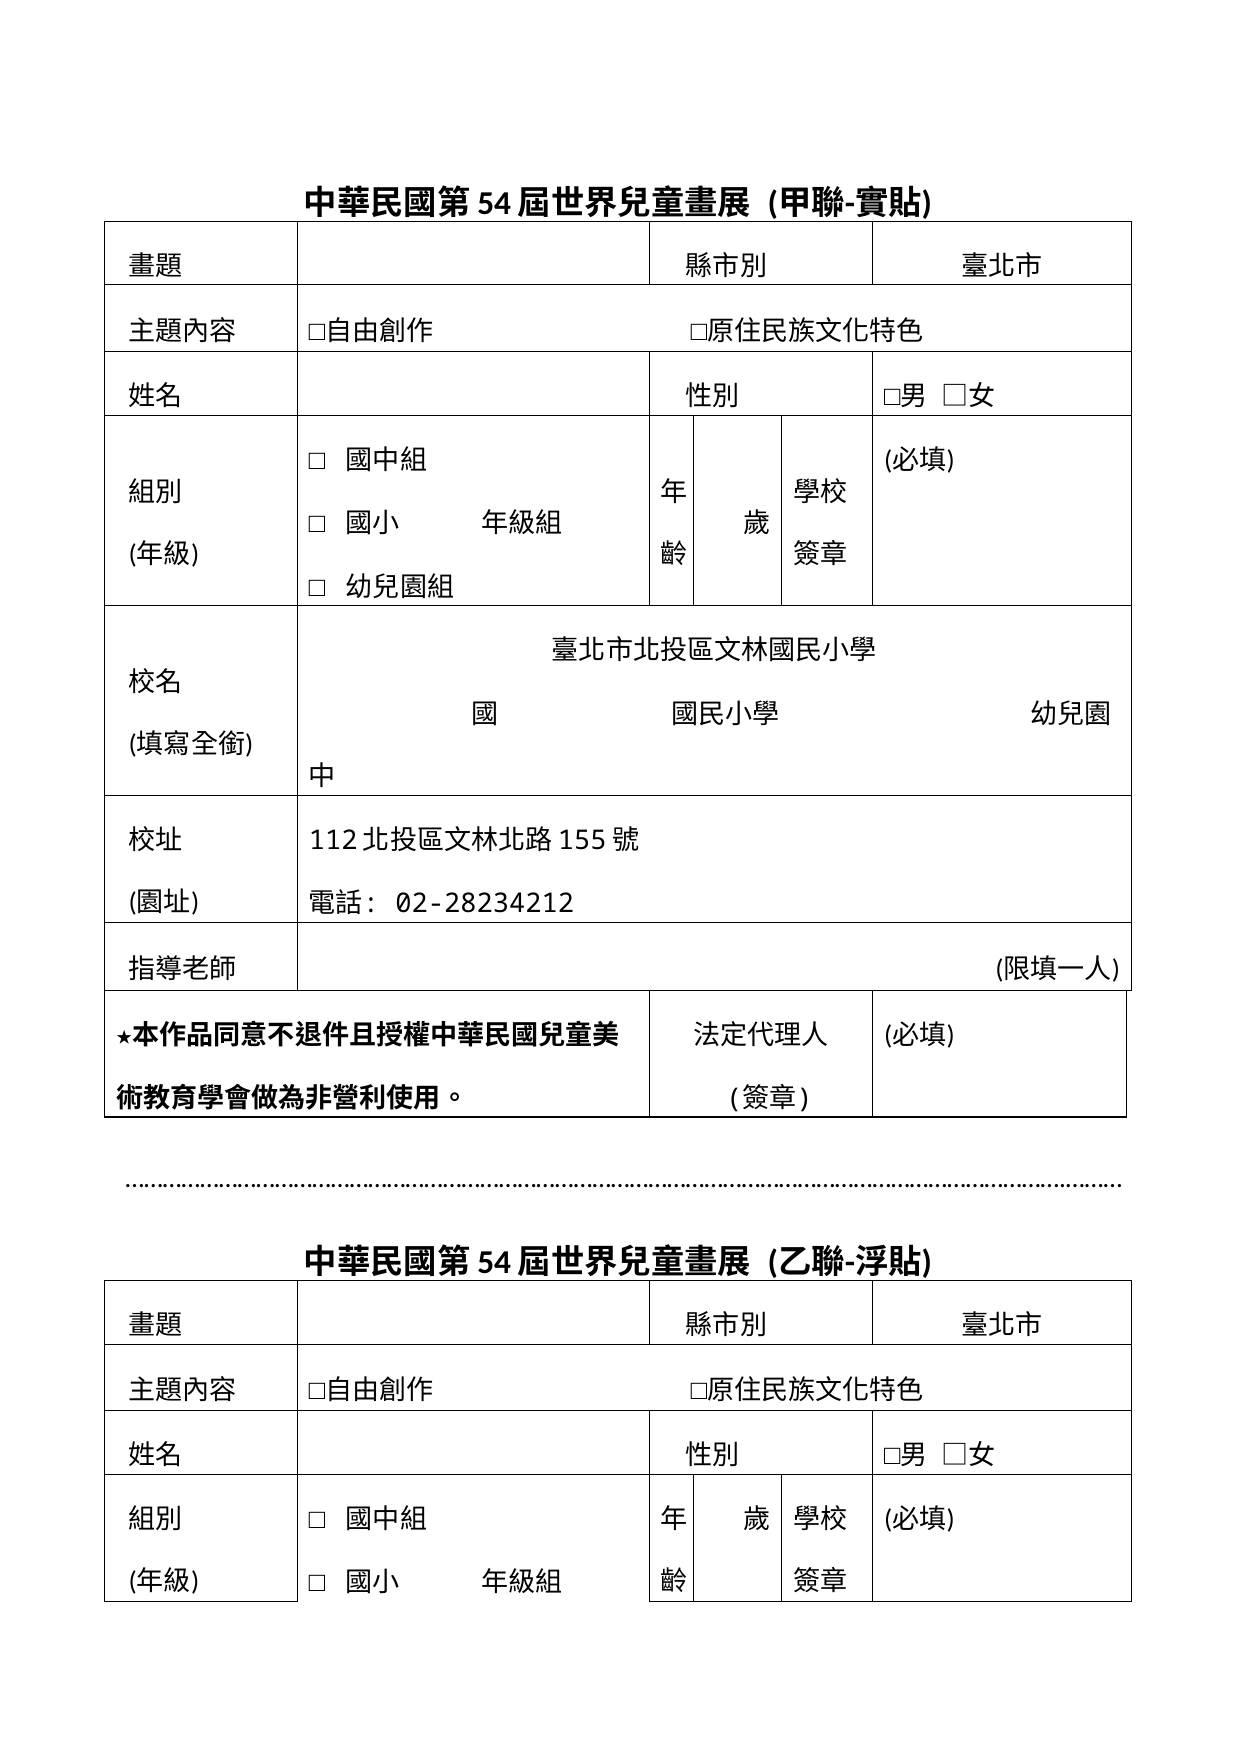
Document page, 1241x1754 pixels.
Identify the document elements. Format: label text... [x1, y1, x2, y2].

table_cell ★本作品同意不退件且授權中華民國兒童美術教育學會做為非營利使用。 [105, 991, 649, 1116]
table_cell □男 □女 [873, 1411, 1131, 1474]
table_cell 姓名 [105, 1411, 297, 1474]
table_header 中華民國第54屆世界兒童畫展 (甲聯-實貼) [105, 158, 1131, 221]
table_cell 校名 (填寫全銜) [105, 606, 297, 795]
table_cell 主題內容 [105, 285, 297, 351]
table_cell 主題內容 [105, 1345, 297, 1410]
table_cell (必填) [873, 416, 1131, 605]
table_cell 幼兒園 [873, 669, 1131, 795]
table_cell [298, 1411, 649, 1474]
table_cell 年齡 [650, 416, 693, 605]
table_cell □男 □女 [873, 352, 1131, 414]
table_cell 國中 [298, 669, 513, 795]
table_cell 年齡 [650, 1475, 693, 1601]
table_cell [298, 352, 649, 414]
table_cell 幼兒園組 [298, 542, 649, 605]
table_cell 國中組 [298, 1475, 649, 1537]
table_cell □原住民族文化特色 [483, 1345, 1131, 1410]
table_cell 校址 (園址) [105, 796, 297, 922]
table_cell 國中組 [298, 416, 649, 478]
table_cell □自由創作 [298, 1345, 483, 1410]
table_cell 臺北市 [873, 222, 1131, 284]
table_cell 國小 年級組 [298, 1537, 649, 1601]
table_cell 國小 年級組 [298, 478, 649, 542]
table_cell 學校簽章 [782, 1475, 872, 1601]
table_cell 法定代理人 (簽章) [650, 991, 872, 1116]
table_cell 姓名 [105, 352, 297, 414]
table_cell 指導老師 [105, 923, 297, 990]
table_cell 性別 [650, 352, 872, 414]
table_cell 國民小學 [513, 669, 873, 795]
table_cell 性別 [650, 1411, 872, 1474]
table_header 中華民國第54屆世界兒童畫展 (乙聯-浮貼) [105, 1218, 1131, 1280]
table_cell 畫題 [105, 1281, 297, 1343]
table_cell (限填一人) [298, 923, 1131, 990]
table_cell □自由創作 [298, 285, 483, 351]
table_cell 縣市別 [650, 222, 872, 284]
table_cell [1127, 991, 1131, 1116]
table_cell 畫題 [105, 222, 297, 284]
table_cell 歲 [694, 416, 781, 605]
table_cell 歲 [694, 1475, 781, 1601]
table_cell 組別 (年級) [105, 416, 297, 605]
table_cell 臺北市 [873, 1281, 1131, 1343]
table_cell 學校簽章 [782, 416, 872, 605]
text …………………………………………………………………………………………………………………………………….……… [125, 1136, 1165, 1199]
table_cell □原住民族文化特色 [483, 285, 1131, 351]
table_cell [298, 222, 649, 284]
table_cell [298, 1281, 649, 1343]
table_cell (必填) [873, 991, 1126, 1116]
table_cell 臺北市北投區文林國民小學 [298, 606, 1131, 669]
table_cell 縣市別 [650, 1281, 872, 1343]
table_cell 組別 (年級) [105, 1475, 297, 1601]
table_cell 112北投區文林北路155號 [298, 796, 1131, 858]
table_cell 電話: 02-28234212 [298, 858, 1131, 922]
table_cell (必填) [873, 1475, 1131, 1601]
